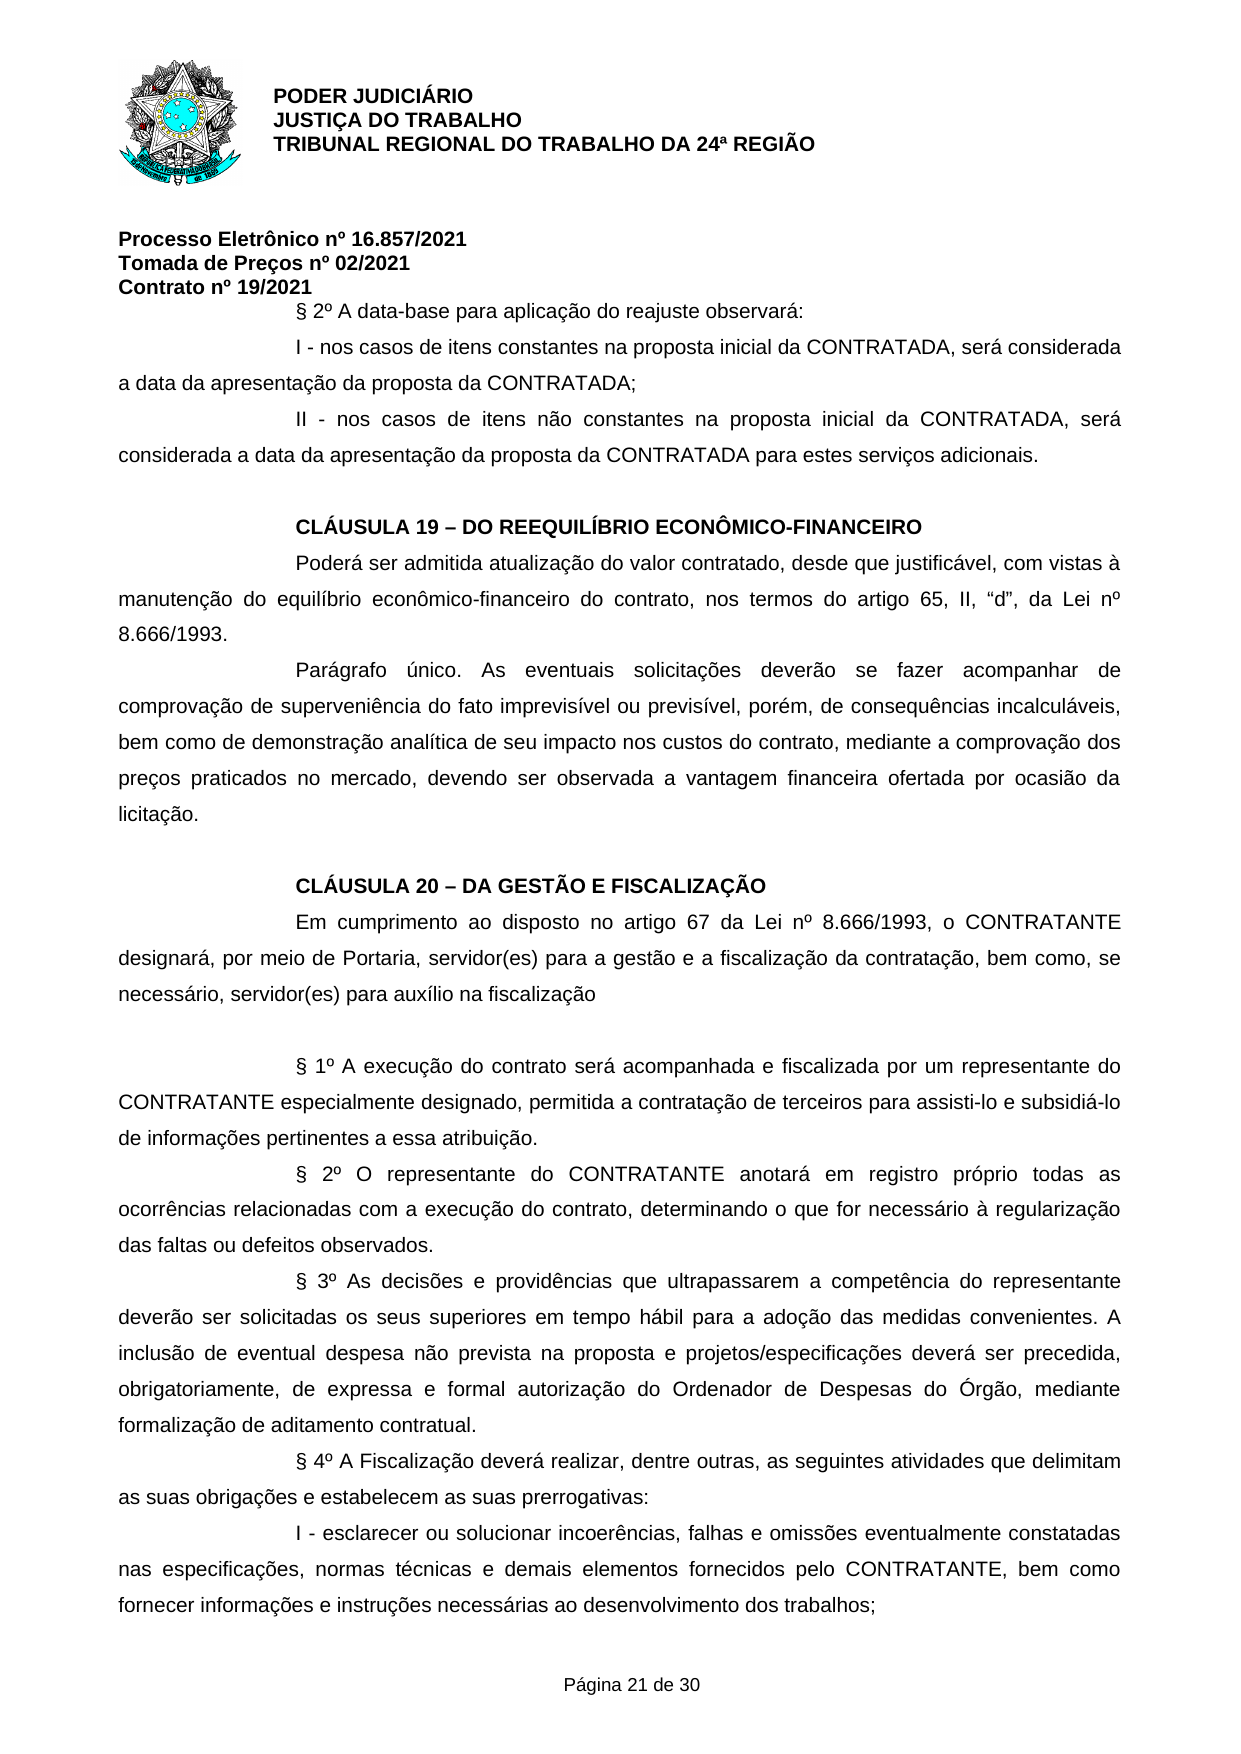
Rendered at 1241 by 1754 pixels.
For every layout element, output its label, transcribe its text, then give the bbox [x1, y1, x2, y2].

text § 2º O representante do CONTRATANTE anotará em registro próprio todas as ocorrências relacionadas com a execução do contrato, determinando o que for necessário à regularização das faltas ou defeitos observados. [118, 1161, 1122, 1257]
text I - nos casos de itens constantes na proposta inicial da CONTRATADA, será considerada a data da apresentação da proposta da CONTRATADA; [118, 335, 1122, 395]
text § 2º A data-base para aplicação do reajuste observará: [118, 299, 1122, 323]
text § 3º As decisões e providências que ultrapassarem a competência do representante deverão ser solicitadas os seus superiores em tempo hábil para a adoção das medidas convenientes. A inclusão de eventual despesa não prevista na proposta e projetos/especificações deverá ser precedida, obrigatoriamente, de expressa e formal autorização do Ordenador de Despesas do Órgão, mediante formalização de aditamento contratual. [118, 1269, 1122, 1437]
text I - esclarecer ou solucionar incoerências, falhas e omissões eventualmente constatadas nas especificações, normas técnicas e demais elementos fornecidos pelo CONTRATANTE, bem como fornecer informações e instruções necessárias ao desenvolvimento dos trabalhos; [118, 1521, 1122, 1617]
text CLÁUSULA 19 – DO REEQUILÍBRIO ECONÔMICO-FINANCEIRO [118, 514, 1122, 538]
text CLÁUSULA 20 – DA GESTÃO E FISCALIZAÇÃO [118, 874, 1122, 898]
text Em cumprimento ao disposto no artigo 67 da Lei nº 8.666/1993, o CONTRATANTE designará, por meio de Portaria, servidor(es) para a gestão e a fiscalização da contratação, bem como, se necessário, servidor(es) para auxílio na fiscalização [118, 910, 1122, 1006]
picture [118, 59, 243, 186]
text § 4º A Fiscalização deverá realizar, dentre outras, as seguintes atividades que delimitam as suas obrigações e estabelecem as suas prerrogativas: [118, 1449, 1122, 1509]
text Poderá ser admitida atualização do valor contratado, desde que justificável, com vistas à manutenção do equilíbrio econômico-financeiro do contrato, nos termos do artigo 65, II, “d”, da Lei nº 8.666/1993. [118, 550, 1122, 646]
text § 1º A execução do contrato será acompanhada e fiscalizada por um representante do CONTRATANTE especialmente designado, permitida a contratação de terceiros para assisti-lo e subsidiá-lo de informações pertinentes a essa atribuição. [118, 1053, 1122, 1149]
text Parágrafo único. As eventuais solicitações deverão se fazer acompanhar de comprovação de superveniência do fato imprevisível ou previsível, porém, de consequências incalculáveis, bem como de demonstração analítica de seu impacto nos custos do contrato, mediante a comprovação dos preços praticados no mercado, devendo ser observada a vantagem financeira ofertada por ocasião da licitação. [118, 658, 1122, 826]
text II - nos casos de itens não constantes na proposta inicial da CONTRATADA, será considerada a data da apresentação da proposta da CONTRATADA para estes serviços adicionais. [118, 407, 1122, 467]
